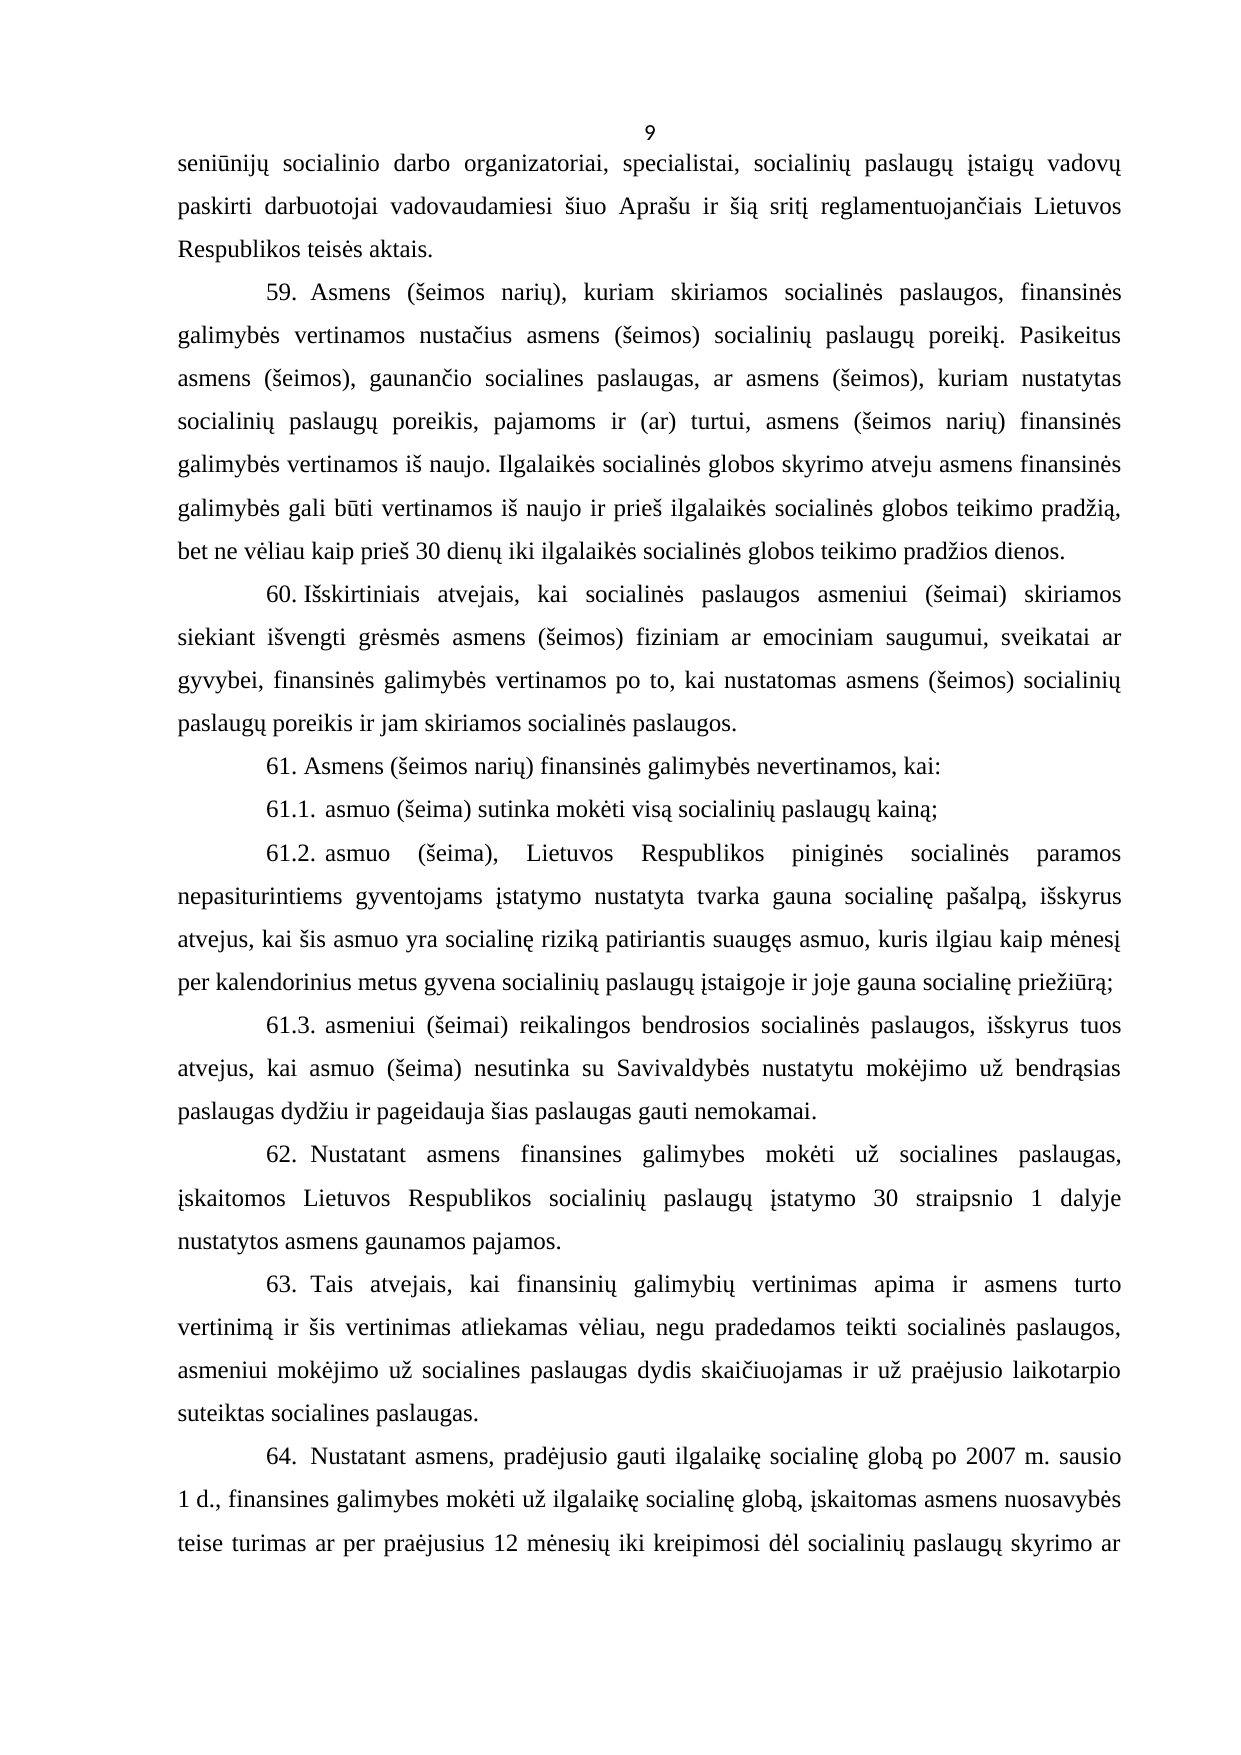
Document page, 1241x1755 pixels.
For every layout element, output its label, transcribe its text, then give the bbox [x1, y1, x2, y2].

text 63. Tais atvejais, kai finansinių galimybių vertinimas apima ir asmens turto vertinimą ir šis vertinimas atliekamas vėliau, negu pradedamos teikti socialinės paslaugos, asmeniui mokėjimo už socialines paslaugas dydis skaičiuojamas ir už praėjusio laikotarpio suteiktas socialines paslaugas. [177, 1269, 1122, 1427]
text 62. Nustatant asmens finansines galimybes mokėti už socialines paslaugas, įskaitomos Lietuvos Respublikos socialinių paslaugų įstatymo 30 straipsnio 1 dalyje nustatytos asmens gaunamos pajamos. [177, 1139, 1122, 1254]
text 61.3. asmeniui (šeimai) reikalingos bendrosios socialinės paslaugos, išskyrus tuos atvejus, kai asmuo (šeima) nesutinka su Savivaldybės nustatytu mokėjimo už bendrąsias paslaugas dydžiu ir pageidauja šias paslaugas gauti nemokamai. [177, 1010, 1122, 1125]
text 61.2. asmuo (šeima), Lietuvos Respublikos piniginės socialinės paramos nepasiturintiems gyventojams įstatymo nustatyta tvarka gauna socialinę pašalpą, išskyrus atvejus, kai šis asmuo yra socialinę riziką patiriantis suaugęs asmuo, kuris ilgiau kaip mėnesį per kalendorinius metus gyvena socialinių paslaugų įstaigoje ir joje gauna socialinę priežiūrą; [177, 838, 1122, 996]
text 60. Išskirtiniais atvejais, kai socialinės paslaugos asmeniui (šeimai) skiriamos siekiant išvengti grėsmės asmens (šeimos) fiziniam ar emociniam saugumui, sveikatai ar gyvybei, finansinės galimybės vertinamos po to, kai nustatomas asmens (šeimos) socialinių paslaugų poreikis ir jam skiriamos socialinės paslaugos. [177, 579, 1122, 737]
text 61. Asmens (šeimos narių) finansinės galimybės nevertinamos, kai: [177, 751, 1122, 780]
text 61.1. asmuo (šeima) sutinka mokėti visą socialinių paslaugų kainą; [177, 794, 1122, 823]
text seniūnijų socialinio darbo organizatoriai, specialistai, socialinių paslaugų įstaigų vadovų paskirti darbuotojai vadovaudamiesi šiuo Aprašu ir šią sritį reglamentuojančiais Lietuvos Respublikos teisės aktais. [177, 148, 1122, 263]
text 64. Nustatant asmens, pradėjusio gauti ilgalaikę socialinę globą po 2007 m. sausio 1 d., finansines galimybes mokėti už ilgalaikę socialinę globą, įskaitomas asmens nuosavybės teise turimas ar per praėjusius 12 mėnesių iki kreipimosi dėl socialinių paslaugų skyrimo ar [177, 1441, 1122, 1556]
text 59. Asmens (šeimos narių), kuriam skiriamos socialinės paslaugos, finansinės galimybės vertinamos nustačius asmens (šeimos) socialinių paslaugų poreikį. Pasikeitus asmens (šeimos), gaunančio socialines paslaugas, ar asmens (šeimos), kuriam nustatytas socialinių paslaugų poreikis, pajamoms ir (ar) turtui, asmens (šeimos narių) finansinės galimybės vertinamos iš naujo. Ilgalaikės socialinės globos skyrimo atveju asmens finansinės galimybės gali būti vertinamos iš naujo ir prieš ilgalaikės socialinės globos teikimo pradžią, bet ne vėliau kaip prieš 30 dienų iki ilgalaikės socialinės globos teikimo pradžios dienos. [177, 277, 1122, 564]
